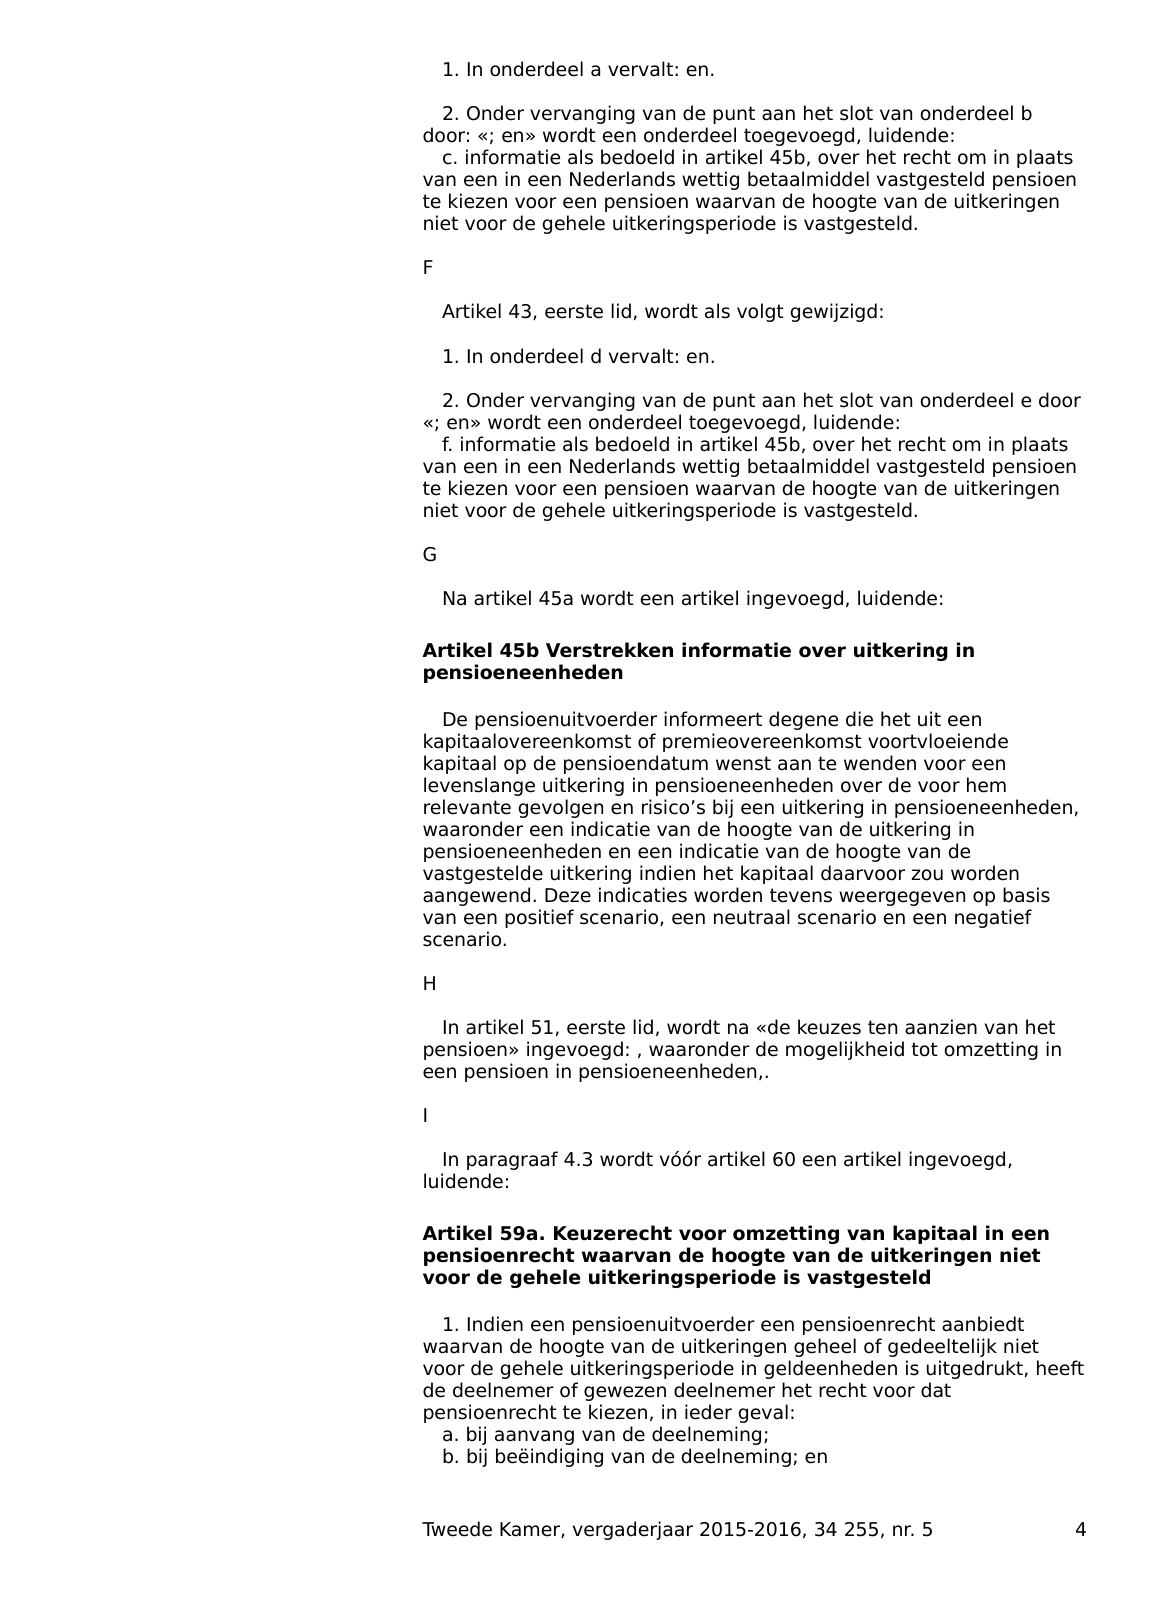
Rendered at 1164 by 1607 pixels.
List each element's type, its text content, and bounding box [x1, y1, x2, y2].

text f. informatie als bedoeld in artikel 45b, over het recht om in plaats van een in een Nederlands wettig betaalmiddel vastgesteld pensioen te kiezen voor een pensioen waarvan de hoogte van de uitkeringen niet voor de gehele uitkeringsperiode is vastgesteld. [422, 434, 1087, 522]
text c. informatie als bedoeld in artikel 45b, over het recht om in plaats van een in een Nederlands wettig betaalmiddel vastgesteld pensioen te kiezen voor een pensioen waarvan de hoogte van de uitkeringen niet voor de gehele uitkeringsperiode is vastgesteld. [422, 147, 1087, 235]
text Artikel 43, eerste lid, wordt als volgt gewijzigd: [422, 301, 1087, 323]
subtitle Artikel 45b Verstrekken informatie over uitkering in pensioeneenheden [422, 640, 1087, 684]
text 2. Onder vervanging van de punt aan het slot van onderdeel e door «; en» wordt een onderdeel toegevoegd, luidende: [422, 390, 1087, 434]
text In paragraaf 4.3 wordt vóór artikel 60 een artikel ingevoegd, luidende: [422, 1149, 1087, 1193]
text De pensioenuitvoerder informeert degene die het uit een kapitaalovereenkomst of premieovereenkomst voortvloeiende kapitaal op de pensioendatum wenst aan te wenden voor een levenslange uitkering in pensioeneenheden over de voor hem relevante gevolgen en risico’s bij een uitkering in pensioeneenheden, waaronder een indicatie van de hoogte van de uitkering in pensioeneenheden en een indicatie van de hoogte van de vastgestelde uitkering indien het kapitaal daarvoor zou worden aangewend. Deze indicaties worden tevens weergegeven op basis van een positief scenario, een neutraal scenario en een negatief scenario. [422, 709, 1087, 951]
text F [422, 257, 1087, 279]
text G [422, 544, 1087, 566]
subtitle Artikel 59a. Keuzerecht voor omzetting van kapitaal in een pensioenrecht waarvan de hoogte van de uitkeringen niet voor de gehele uitkeringsperiode is vastgesteld [422, 1223, 1087, 1289]
text 1. In onderdeel d vervalt: en. [422, 346, 1087, 368]
text a. bij aanvang van de deelneming; [422, 1424, 1087, 1446]
text 1. In onderdeel a vervalt: en. [422, 59, 1087, 81]
text 1. Indien een pensioenuitvoerder een pensioenrecht aanbiedt waarvan de hoogte van de uitkeringen geheel of gedeeltelijk niet voor de gehele uitkeringsperiode in geldeenheden is uitgedrukt, heeft de deelnemer of gewezen deelnemer het recht voor dat pensioenrecht te kiezen, in ieder geval: [422, 1314, 1087, 1424]
text 2. Onder vervanging van de punt aan het slot van onderdeel b door: «; en» wordt een onderdeel toegevoegd, luidende: [422, 103, 1087, 147]
text I [422, 1105, 1087, 1127]
text Na artikel 45a wordt een artikel ingevoegd, luidende: [422, 588, 1087, 610]
text b. bij beëindiging van de deelneming; en [422, 1446, 1087, 1468]
text In artikel 51, eerste lid, wordt na «de keuzes ten aanzien van het pensioen» ingevoegd: , waaronder de mogelijkheid tot omzetting in een pensioen in pensioeneenheden,. [422, 1017, 1087, 1083]
text H [422, 973, 1087, 995]
